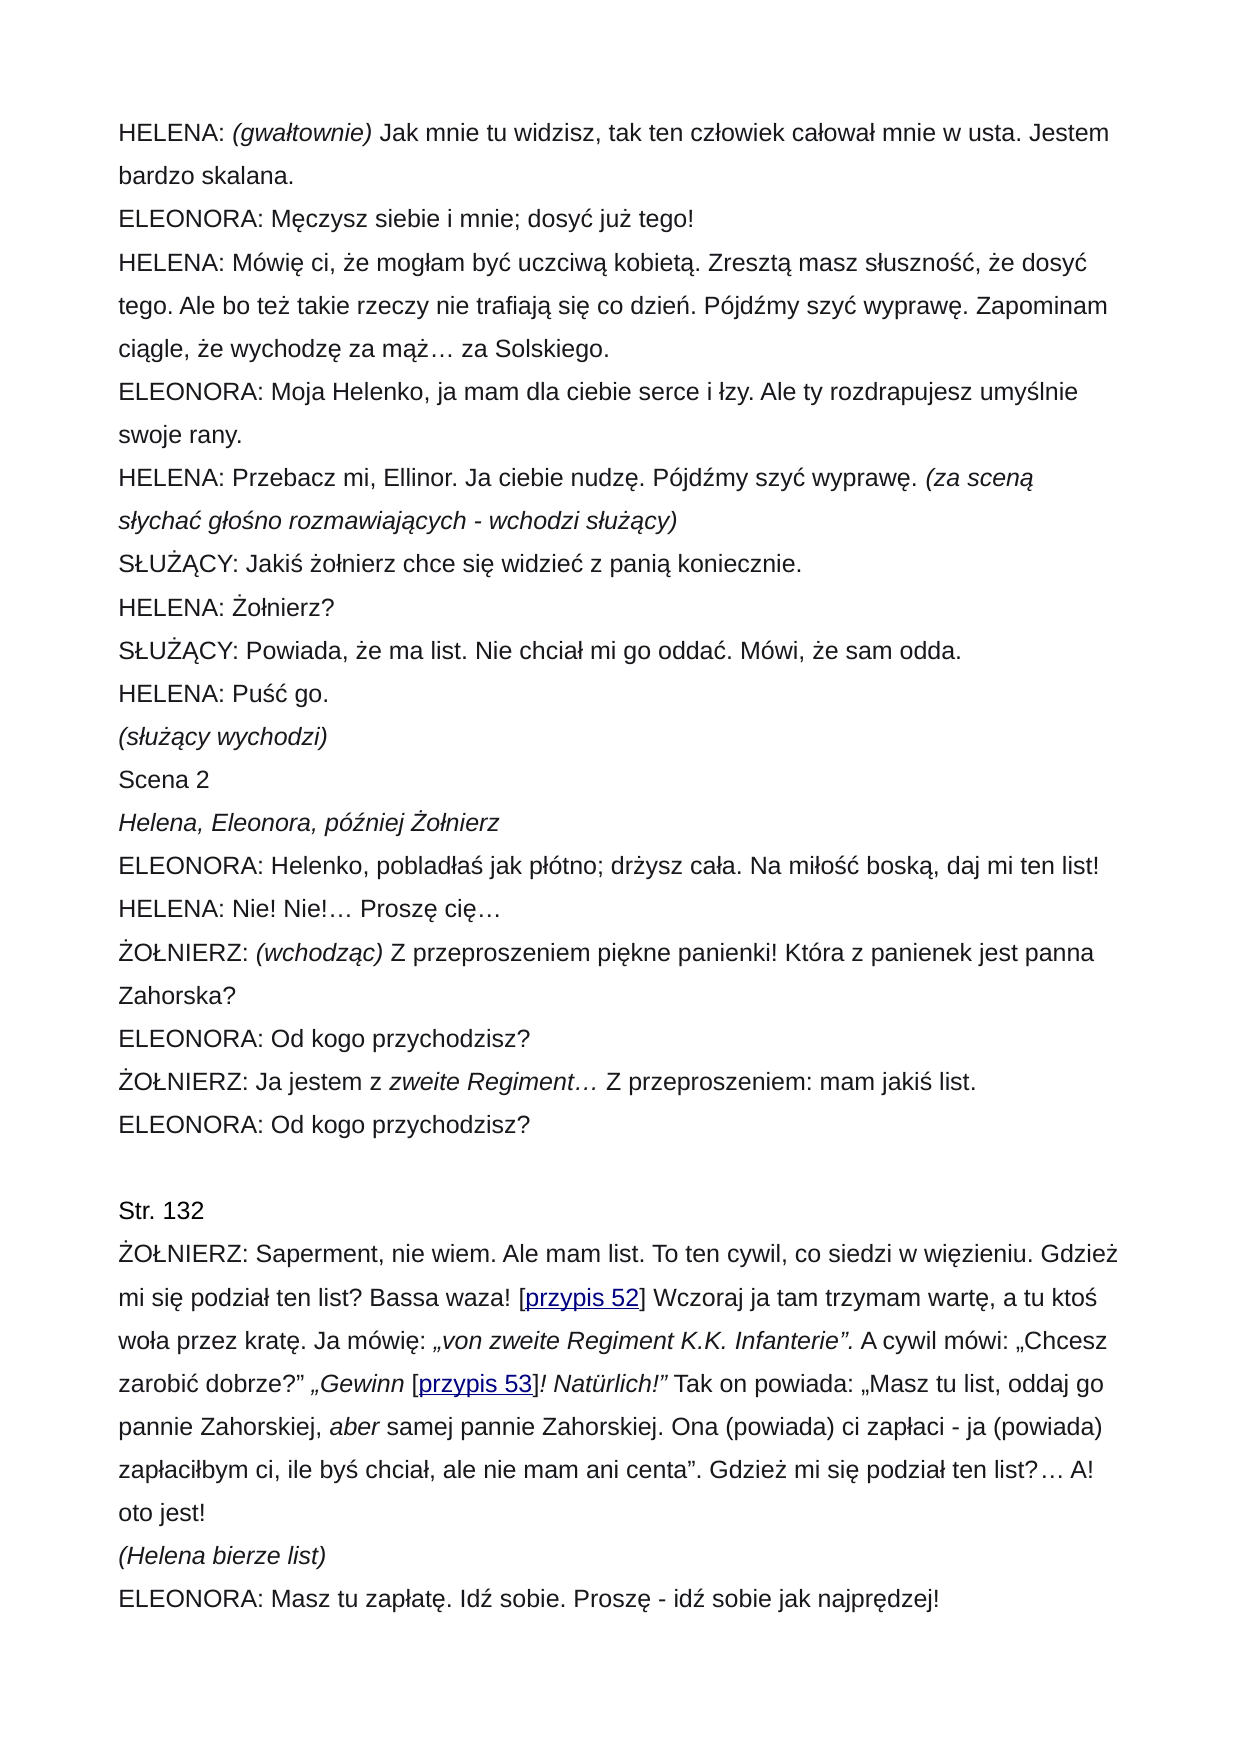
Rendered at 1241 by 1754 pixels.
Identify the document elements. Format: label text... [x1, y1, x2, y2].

text (służący wychodzi) [118, 722, 1122, 751]
text (Helena bierze list) [118, 1541, 1122, 1570]
text HELENA: (gwałtownie) Jak mnie tu widzisz, tak ten człowiek całował mnie w usta. Jestem bardzo skalana. [118, 118, 1122, 190]
text HELENA: Nie! Nie!… Proszę cię… [118, 894, 1122, 923]
text ELEONORA: Od kogo przychodzisz? [118, 1110, 1122, 1139]
text SŁUŻĄCY: Powiada, że ma list. Nie chciał mi go oddać. Mówi, że sam odda. [118, 636, 1122, 664]
text HELENA: Puść go. [118, 679, 1122, 707]
text HELENA: Przebacz mi, Ellinor. Ja ciebie nudzę. Pójdźmy szyć wyprawę. (za sceną słychać głośno rozmawiających - wchodzi służący) [118, 463, 1122, 535]
text ELEONORA: Masz tu zapłatę. Idź sobie. Proszę - idź sobie jak najprędzej! [118, 1584, 1122, 1613]
text ELEONORA: Od kogo przychodzisz? [118, 1024, 1122, 1052]
text Scena 2 [118, 765, 1122, 794]
text ŻOŁNIERZ: (wchodząc) Z przeproszeniem piękne panienki! Która z panienek jest panna Zahorska? [118, 937, 1122, 1009]
text ELEONORA: Męczysz siebie i mnie; dosyć już tego! [118, 204, 1122, 233]
text Helena, Eleonora, później Żołnierz [118, 808, 1122, 837]
text ELEONORA: Helenko, pobladłaś jak płótno; drżysz cała. Na miłość boską, daj mi ten list! [118, 851, 1122, 880]
text ŻOŁNIERZ: Saperment, nie wiem. Ale mam list. To ten cywil, co siedzi w więzieniu. Gdzież mi się podział ten list? Bassa waza! [przypis 52] Wczoraj ja tam trzymam wartę, a tu ktoś woła przez kratę. Ja mówię: „von zweite Regiment K.K. Infanterie”. A cywil mówi: „Chcesz zarobić dobrze?” „Gewinn [przypis 53]! Natürlich!” Tak on powiada: „Masz tu list, oddaj go pannie Zahorskiej, aber samej pannie Zahorskiej. Ona (powiada) ci zapłaci - ja (powiada) zapłaciłbym ci, ile byś chciał, ale nie mam ani centa”. Gdzież mi się podział ten list?… A! oto jest! [118, 1239, 1122, 1527]
text HELENA: Mówię ci, że mogłam być uczciwą kobietą. Zresztą masz słuszność, że dosyć tego. Ale bo też takie rzeczy nie trafiają się co dzień. Pójdźmy szyć wyprawę. Zapominam ciągle, że wychodzę za mąż… za Solskiego. [118, 247, 1122, 362]
text ELEONORA: Moja Helenko, ja mam dla ciebie serce i łzy. Ale ty rozdrapujesz umyślnie swoje rany. [118, 377, 1122, 449]
text Str. 132 [118, 1196, 1122, 1225]
text SŁUŻĄCY: Jakiś żołnierz chce się widzieć z panią koniecznie. [118, 549, 1122, 578]
text HELENA: Żołnierz? [118, 592, 1122, 621]
text ŻOŁNIERZ: Ja jestem z zweite Regiment… Z przeproszeniem: mam jakiś list. [118, 1067, 1122, 1096]
